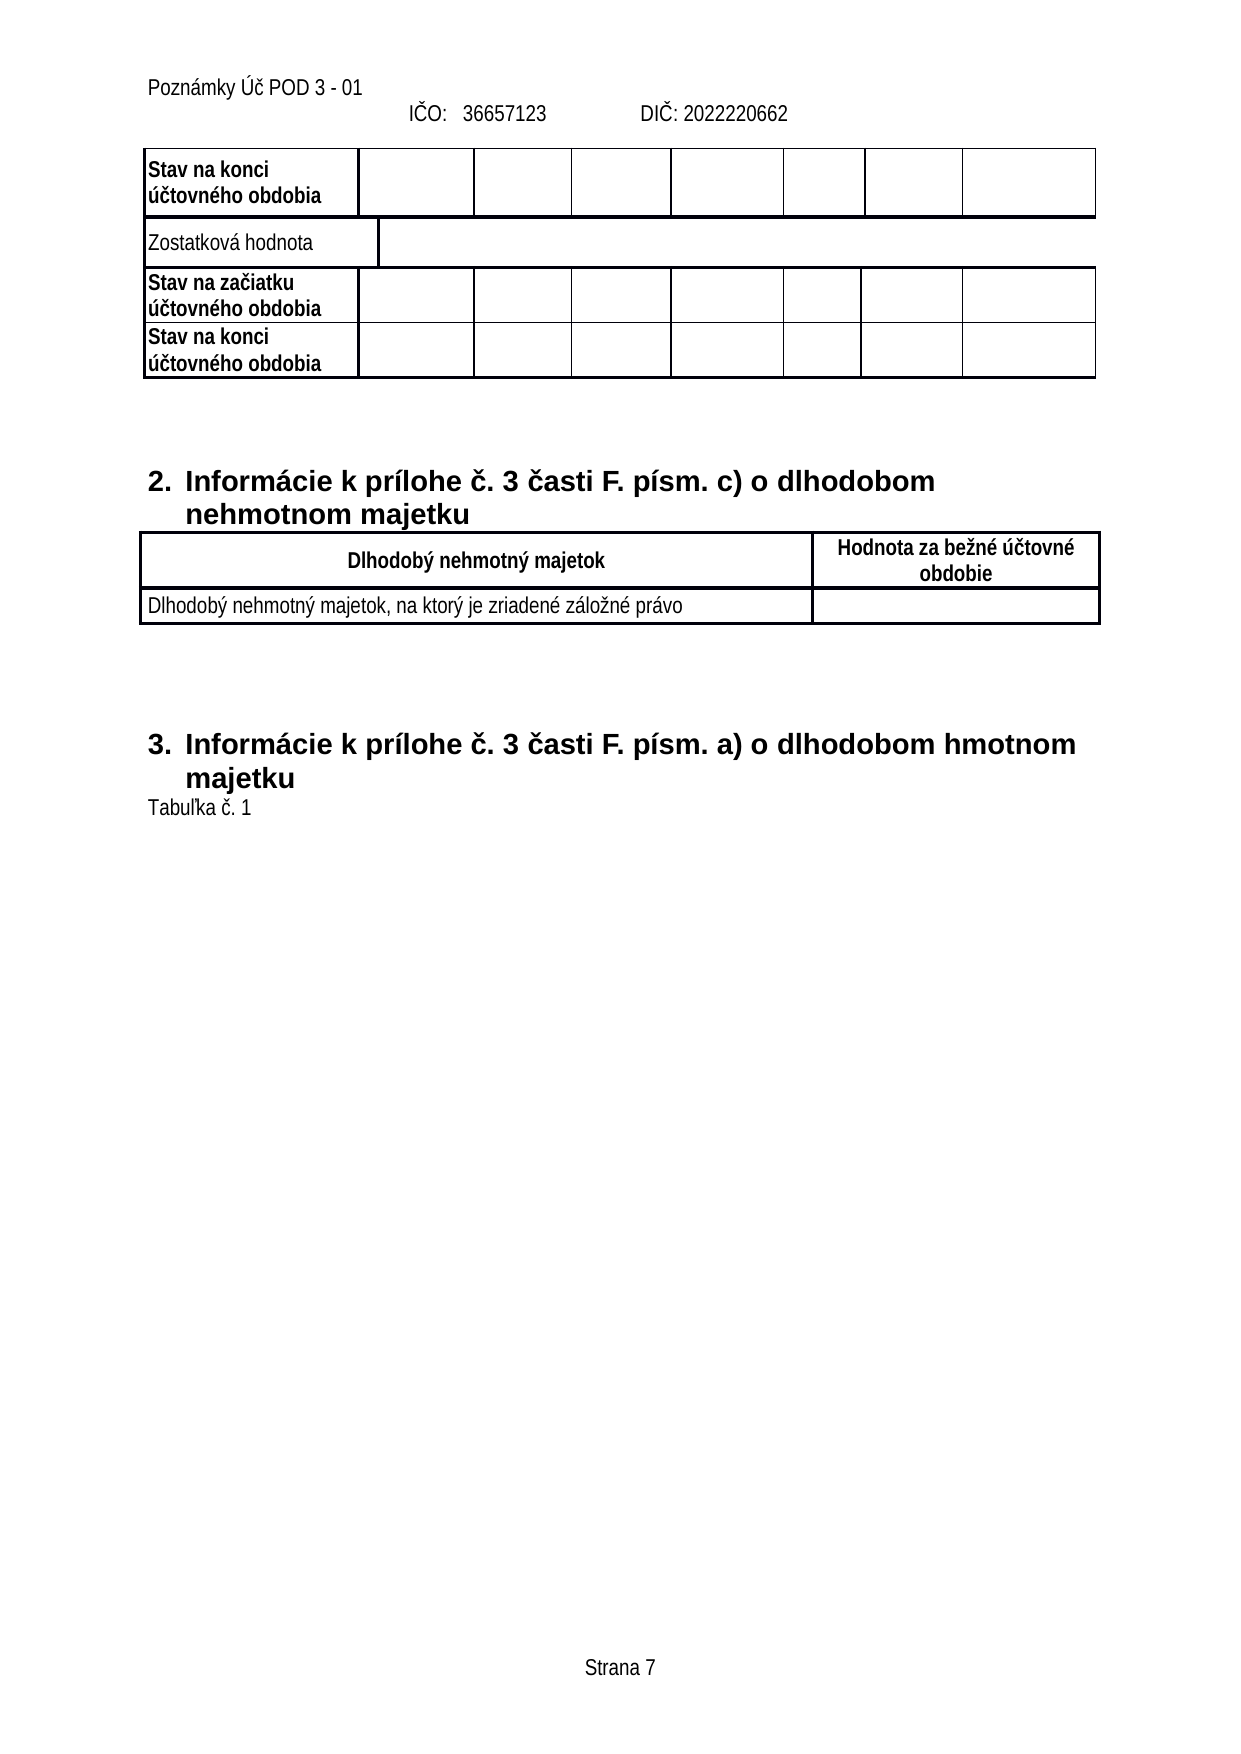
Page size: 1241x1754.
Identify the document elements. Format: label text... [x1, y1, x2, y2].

table_cell [963, 149, 1095, 215]
table_cell Stav na konci účtovného obdobia [146, 323, 357, 376]
table_cell [814, 590, 1098, 622]
table_cell [784, 269, 860, 322]
text Tabuľka č. 1 [148, 794, 1092, 821]
table_cell [672, 323, 783, 376]
table_cell [862, 323, 962, 376]
table_header Hodnota za bežné účtovné obdobie [814, 534, 1098, 586]
table_cell [475, 323, 571, 376]
table_cell [572, 269, 670, 322]
table_cell [572, 323, 670, 376]
title Informácie k prílohe č. 3 časti F. písm. a) o dlhodobom hmotnom majetku [148, 727, 1092, 794]
table_cell [672, 269, 783, 322]
table_cell [862, 269, 962, 322]
table_cell Dlhodobý nehmotný majetok, na ktorý je zriadené záložné právo [142, 590, 811, 622]
table_cell [963, 323, 1095, 376]
table_cell [672, 149, 783, 215]
title Informácie k prílohe č. 3 časti F. písm. c) o dlhodobom nehmotnom majetku [148, 463, 1092, 531]
table_cell [572, 149, 670, 215]
table_cell Zostatková hodnota [146, 219, 377, 266]
table_cell [784, 149, 864, 215]
table_cell [475, 269, 571, 322]
table_cell Stav na začiatku účtovného obdobia [146, 269, 357, 322]
table_header Dlhodobý nehmotný majetok [142, 534, 811, 586]
table_cell [360, 149, 473, 215]
table_cell [475, 149, 571, 215]
table_cell [360, 269, 473, 322]
table_cell [866, 149, 962, 215]
table_cell [963, 269, 1095, 322]
table_cell [360, 323, 473, 376]
table_cell [784, 323, 860, 376]
table_cell Stav na konci účtovného obdobia [146, 149, 357, 215]
